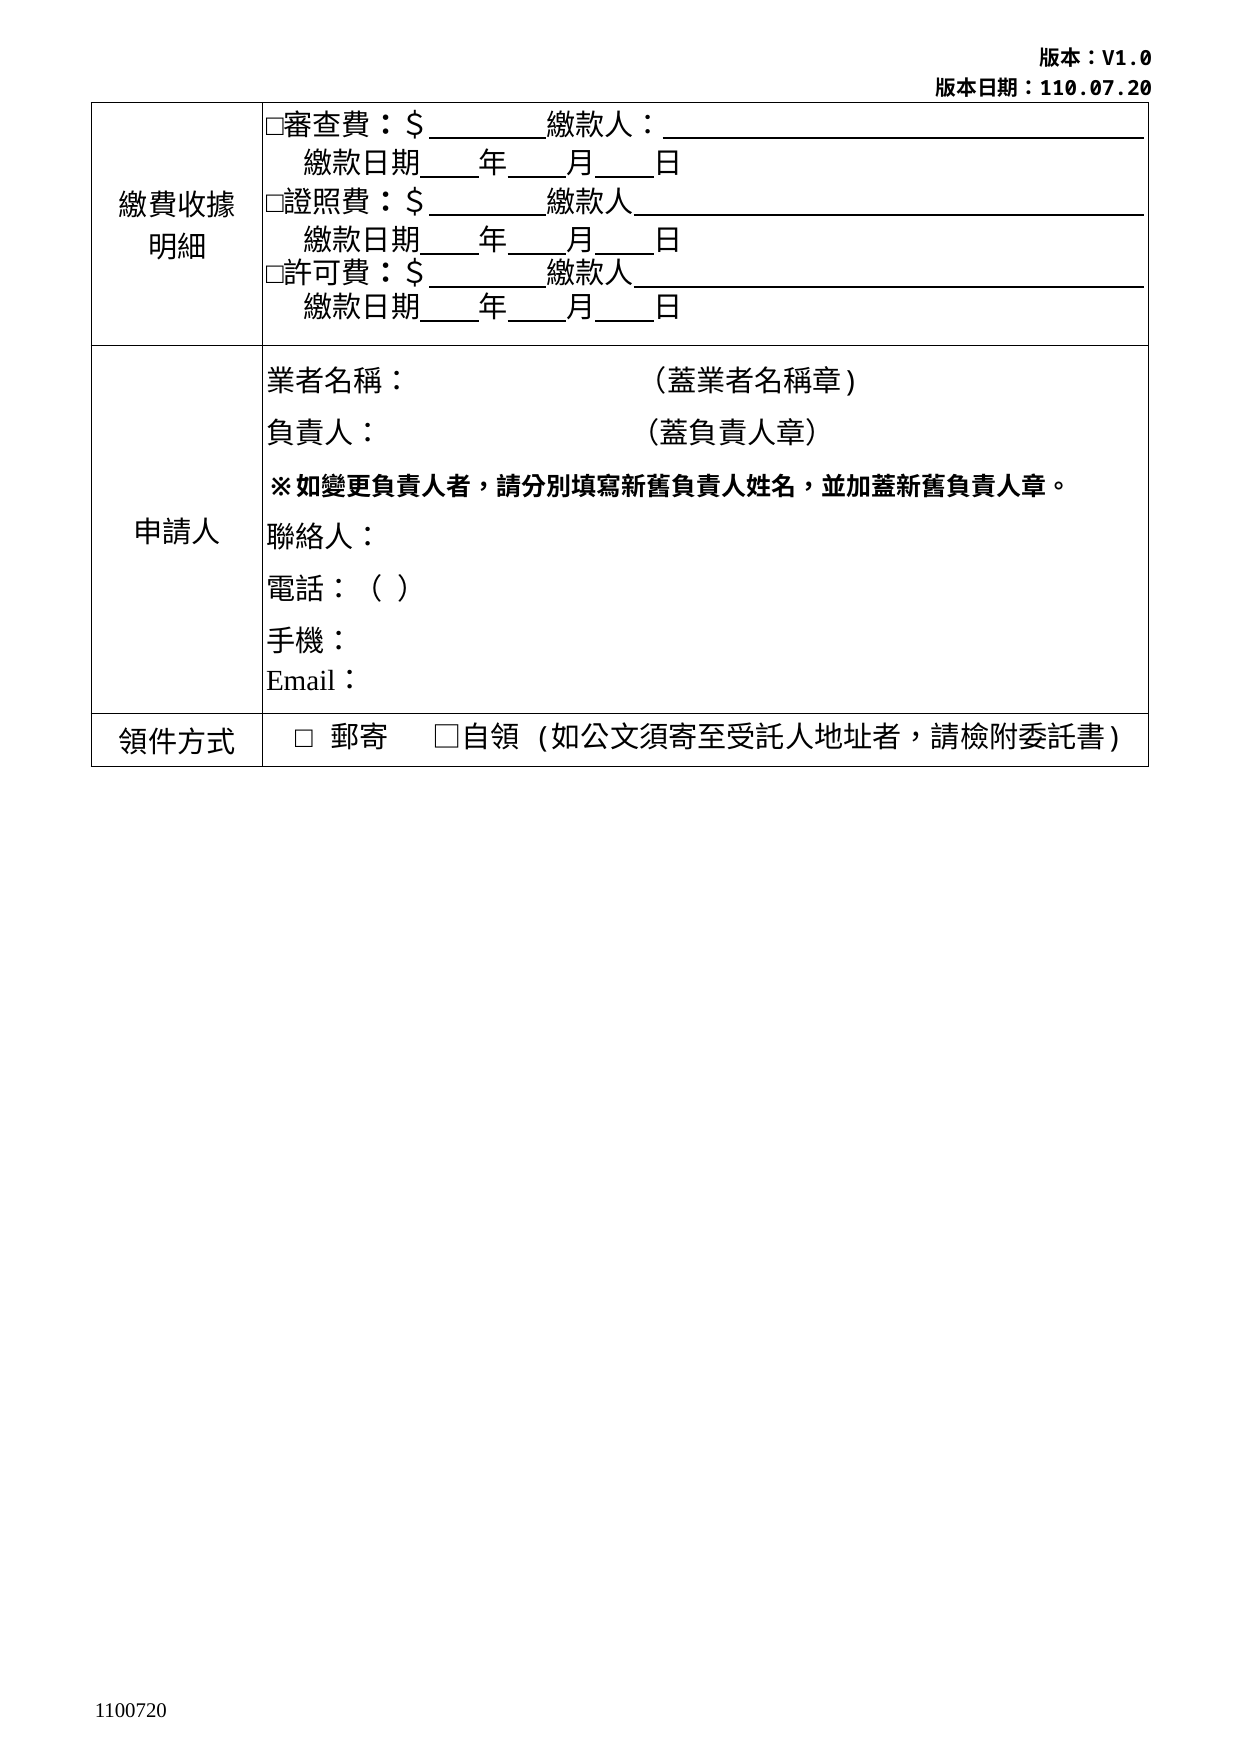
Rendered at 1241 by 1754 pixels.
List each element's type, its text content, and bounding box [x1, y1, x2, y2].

table_cell 領件方式 [92, 714, 262, 766]
table_cell 繳費收據 明細 [92, 103, 262, 344]
table_cell 申請人 [92, 346, 262, 713]
table_cell 業者名稱： （蓋業者名稱章) 負責人： （蓋負責人章） ※如變更負責人者，請分別填寫新舊負責人姓名，並加蓋新舊負責人章。 聯絡人： 電話：（ ） 手機： Email： [263, 346, 1148, 713]
table_cell □審查費：＄ 繳款人： 繳款日期 年 月 日 □證照費：＄ 繳款人 繳款日期 年 月 日 □許可費：＄ 繳款人 繳款日期 年 月 日 [263, 103, 1148, 344]
table_cell □ 郵寄 □自領 (如公文須寄至受託人地址者，請檢附委託書) [263, 714, 1148, 766]
